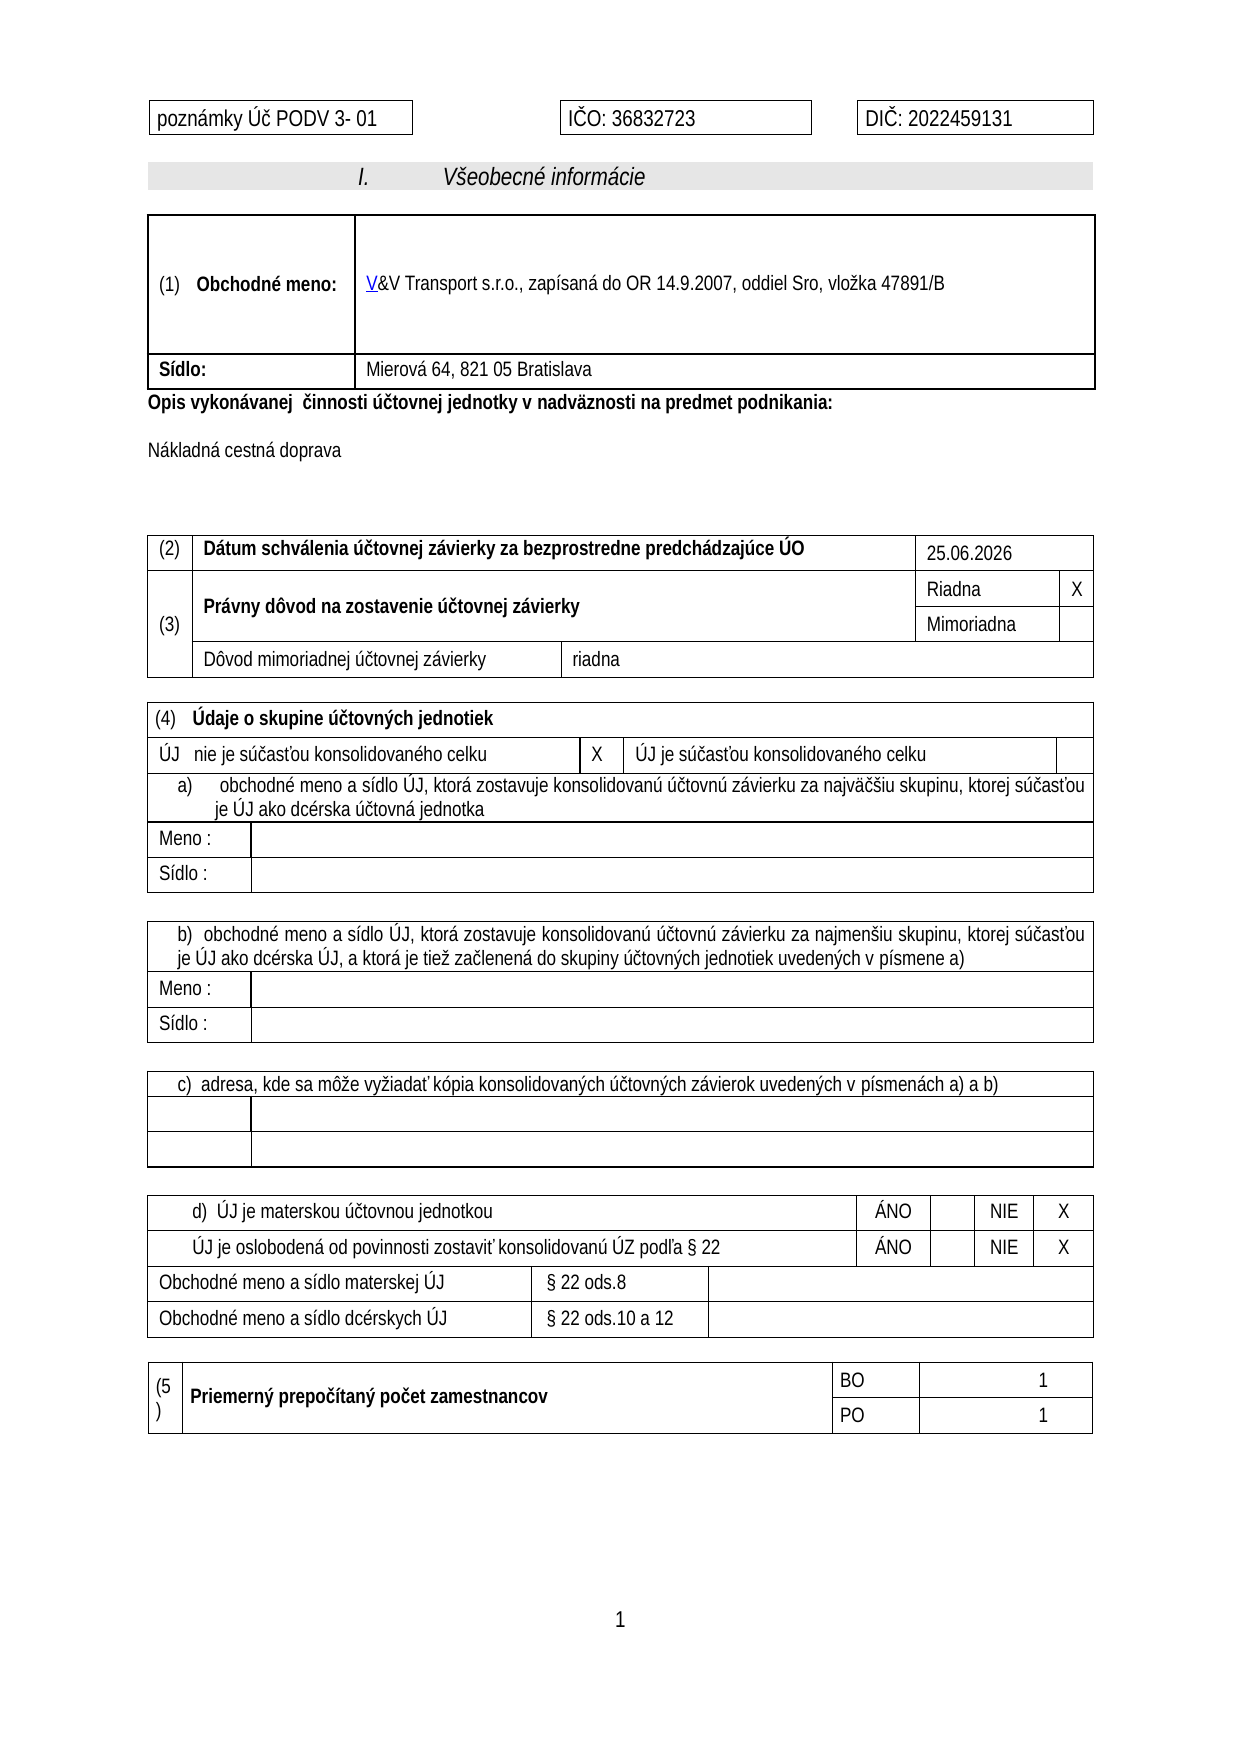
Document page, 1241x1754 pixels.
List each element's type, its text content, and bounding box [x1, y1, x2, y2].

table_cell [252, 1008, 1093, 1042]
text Nákladná cestná doprava [148, 438, 1093, 462]
table_cell X [1034, 1231, 1093, 1266]
table_cell Sídlo : [148, 1008, 251, 1042]
table_header 25.06.2026 [916, 536, 1093, 570]
table_header ÁNO [857, 1196, 930, 1230]
table_header Dátum schválenia účtovnej závierky za bezprostredne predchádzajúce ÚO [193, 536, 915, 570]
list Všeobecné informácie [148, 162, 1093, 190]
table_cell Mierová 64, 821 05 Bratislava [356, 355, 1094, 388]
table_header [931, 1196, 974, 1230]
table_cell [1057, 738, 1093, 772]
table_cell Obchodné meno a sídlo materskej ÚJ [148, 1267, 531, 1301]
table_header b) obchodné meno a sídlo ÚJ, ktorá zostavuje konsolidovanú účtovnú závierku za najmenšiu skupinu, ktorej súčasťou je ÚJ ako dcérska ÚJ, a ktorá je tiež začlenená do skupiny účtovných jednotiek uvedených v písmene a) [148, 922, 1093, 971]
table_cell PO [833, 1398, 919, 1432]
table_cell obchodné meno a sídlo ÚJ, ktorá zostavuje konsolidovanú účtovnú závierku za najväčšiu skupinu, ktorej súčasťou je ÚJ ako dcérska účtovná jednotka [148, 774, 1093, 821]
table_cell Dôvod mimoriadnej účtovnej závierky [193, 642, 561, 677]
table_cell riadna [562, 642, 1093, 677]
table_header d) ÚJ je materskou účtovnou jednotkou [148, 1196, 856, 1230]
table_cell [148, 1097, 250, 1131]
table_cell [252, 1132, 1093, 1166]
table_cell [252, 858, 1093, 892]
table_cell Meno : [148, 972, 250, 1007]
table_cell ÚJ je oslobodená od povinnosti zostaviť konsolidovanú ÚZ podľa § 22 [148, 1231, 856, 1266]
table_header X [1034, 1196, 1093, 1230]
table_cell Právny dôvod na zostavenie účtovnej závierky [193, 571, 915, 641]
table_cell [252, 1097, 1093, 1131]
table_cell [709, 1267, 1093, 1301]
table_header c) adresa, kde sa môže vyžiadať kópia konsolidovaných účtovných závierok uvedených v písmenách a) a b) [148, 1072, 1093, 1096]
table_cell [148, 571, 192, 677]
table_header [149, 1363, 182, 1432]
table_header V&V Transport s.r.o., zapísaná do OR 14.9.2007, oddiel Sro, vložka 47891/B [356, 216, 1094, 352]
table_cell [252, 823, 1093, 857]
table_cell X [1060, 571, 1093, 606]
table_cell [1060, 607, 1093, 641]
table_header 1 [920, 1363, 1092, 1397]
table_cell Sídlo : [148, 858, 251, 892]
table_cell Riadna [916, 571, 1059, 606]
table_header NIE [975, 1196, 1033, 1230]
table_cell § 22 ods.10 a 12 [532, 1302, 708, 1337]
table_cell [931, 1231, 974, 1266]
table_header Obchodné meno: [149, 216, 354, 352]
table_cell Obchodné meno a sídlo dcérskych ÚJ [148, 1302, 531, 1337]
table_cell X [581, 738, 623, 772]
table_cell ÚJ nie je súčasťou konsolidovaného celku [148, 738, 579, 772]
table_header BO [833, 1363, 919, 1397]
table_cell ÚJ je súčasťou konsolidovaného celku [624, 738, 1056, 772]
text Opis vykonávanej činnosti účtovnej jednotky v nadväznosti na predmet podnikania: [148, 390, 1093, 414]
table_cell Meno : [148, 823, 250, 857]
table_cell § 22 ods.8 [532, 1267, 708, 1301]
table_cell ÁNO [857, 1231, 930, 1266]
table_header Údaje o skupine účtovných jednotiek [148, 703, 1093, 737]
table_cell NIE [975, 1231, 1033, 1266]
table_cell [252, 972, 1093, 1007]
table_cell Sídlo: [149, 355, 354, 388]
table_cell 1 [920, 1398, 1092, 1432]
table_cell Mimoriadna [916, 607, 1059, 641]
table_cell [709, 1302, 1093, 1337]
table_header Priemerný prepočítaný počet zamestnancov [183, 1363, 832, 1432]
table_cell [148, 1132, 251, 1166]
table_header [148, 536, 192, 570]
